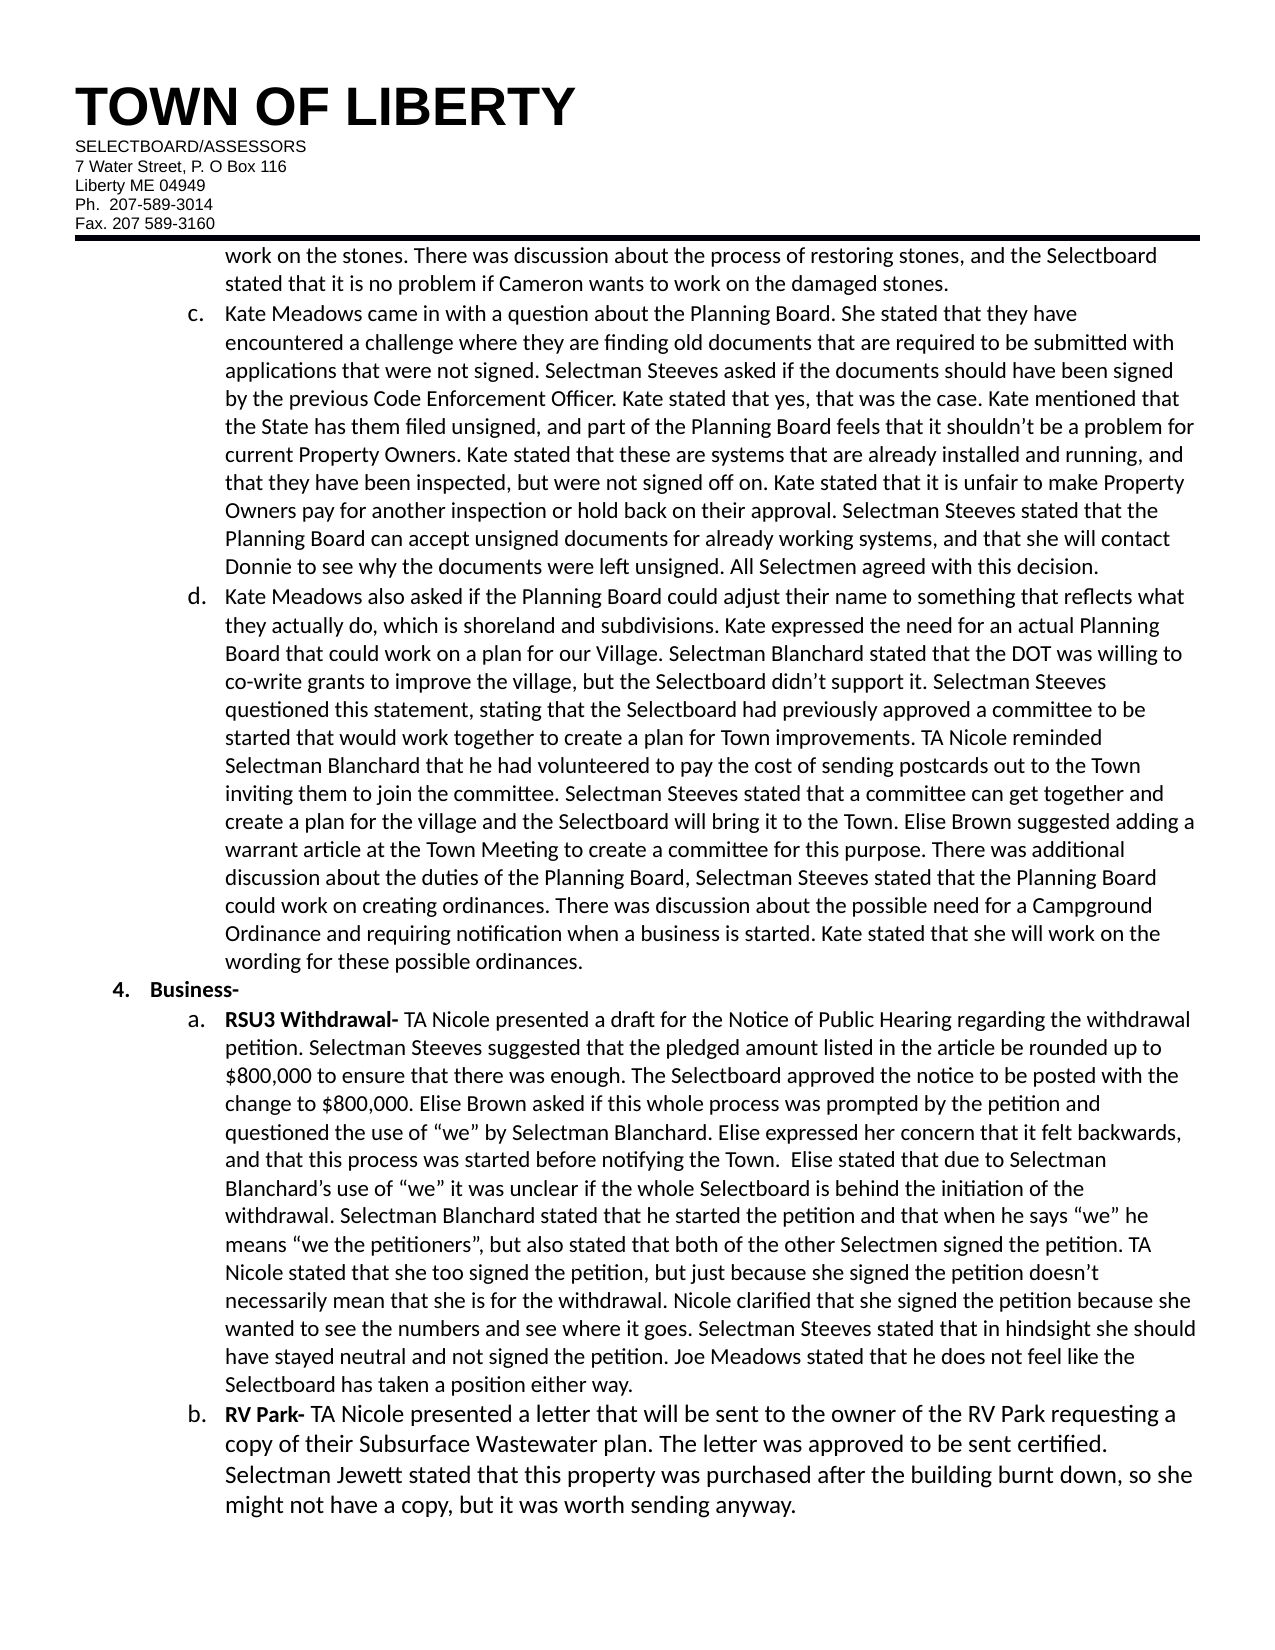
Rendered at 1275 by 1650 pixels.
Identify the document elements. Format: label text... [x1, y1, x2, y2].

list Kate Meadows also asked if the Planning Board could adjust their name to something that reflects what they actually do, which is shoreland and subdivisions. Kate expressed the need for an actual Planning Board that could work on a plan for our Village. Selectman Blanchard stated that the DOT was willing to co-write grants to improve the village, but the Selectboard didn’t support it. Selectman Steeves questioned this statement, stating that the Selectboard had previously approved a committee to be started that would work together to create a plan for Town improvements. TA Nicole reminded Selectman Blanchard that he had volunteered to pay the cost of sending postcards out to the Town inviting them to join the committee. Selectman Steeves stated that a committee can get together and create a plan for the village and the Selectboard will bring it to the Town. Elise Brown suggested adding a warrant article at the Town Meeting to create a committee for this purpose. There was additional discussion about the duties of the Planning Board, Selectman Steeves stated that the Planning Board could work on creating ordinances. There was discussion about the possible need for a Campground Ordinance and requiring notification when a business is started. Kate stated that she will work on the wording for these possible ordinances. [187, 580, 1200, 975]
list Kate Meadows came in with a question about the Planning Board. She stated that they have encountered a challenge where they are finding old documents that are required to be submitted with applications that were not signed. Selectman Steeves asked if the documents should have been signed by the previous Code Enforcement Officer. Kate stated that yes, that was the case. Kate mentioned that the State has them filed unsigned, and part of the Planning Board feels that it shouldn’t be a problem for current Property Owners. Kate stated that these are systems that are already installed and running, and that they have been inspected, but were not signed off on. Kate stated that it is unfair to make Property Owners pay for another inspection or hold back on their approval. Selectman Steeves stated that the Planning Board can accept unsigned documents for already working systems, and that she will contact Donnie to see why the documents were left unsigned. All Selectmen agreed with this decision. [187, 297, 1200, 580]
list RV Park- TA Nicole presented a letter that will be sent to the owner of the RV Park requesting a copy of their Subsurface Wastewater plan. The letter was approved to be sent certified. Selectman Jewett stated that this property was purchased after the building burnt down, so she might not have a copy, but it was worth sending anyway. [187, 1398, 1200, 1520]
list RSU3 Withdrawal- TA Nicole presented a draft for the Notice of Public Hearing regarding the withdrawal petition. Selectman Steeves suggested that the pledged amount listed in the article be rounded up to $800,000 to ensure that there was enough. The Selectboard approved the notice to be posted with the change to $800,000. Elise Brown asked if this whole process was prompted by the petition and questioned the use of “we” by Selectman Blanchard. Elise expressed her concern that it felt backwards, and that this process was started before notifying the Town. Elise stated that due to Selectman Blanchard’s use of “we” it was unclear if the whole Selectboard is behind the initiation of the withdrawal. Selectman Blanchard stated that he started the petition and that when he says “we” he means “we the petitioners”, but also stated that both of the other Selectmen signed the petition. TA Nicole stated that she too signed the petition, but just because she signed the petition doesn’t necessarily mean that she is for the withdrawal. Nicole clarified that she signed the petition because she wanted to see the numbers and see where it goes. Selectman Steeves stated that in hindsight she should have stayed neutral and not signed the petition. Joe Meadows stated that he does not feel like the Selectboard has taken a position either way. [187, 1003, 1200, 1398]
list work on the stones. There was discussion about the process of restoring stones, and the Selectboard stated that it is no problem if Cameron wants to work on the damaged stones. [187, 241, 1200, 297]
list Business- [112, 975, 1200, 1003]
